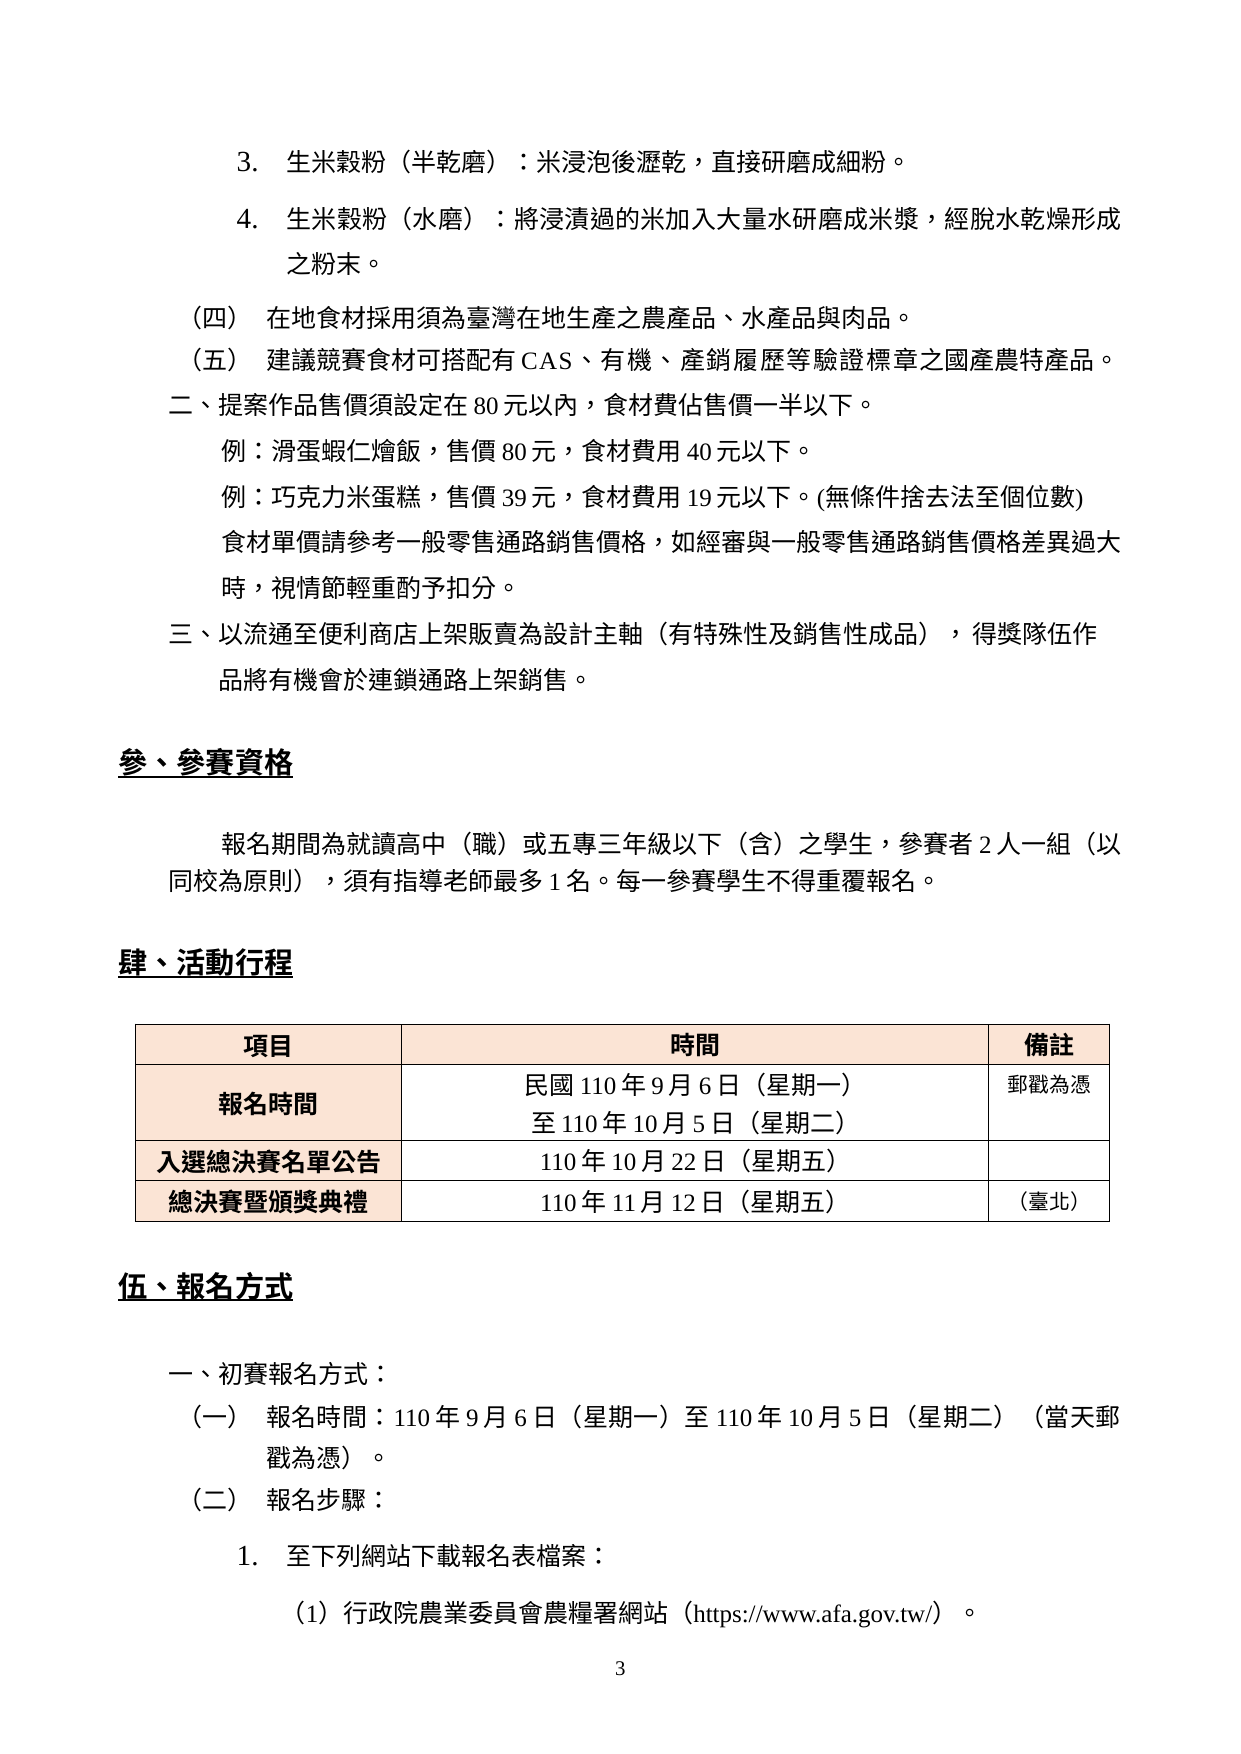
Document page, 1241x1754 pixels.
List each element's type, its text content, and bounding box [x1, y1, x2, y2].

table_header 時間 [402, 1025, 988, 1064]
table_cell 郵戳為憑 [989, 1065, 1109, 1140]
list 生米穀粉（水磨）：將浸漬過的米加入大量水研磨成米漿，經脫水乾燥形成之粉末。 [236, 191, 1122, 283]
text 肆、活動行程 [118, 923, 1122, 998]
list 建議競賽食材可搭配有CAS、有機、產銷履歷等驗證標章之國產農特產品。 [177, 336, 1122, 378]
table_cell 總決賽暨頒獎典禮 [136, 1181, 401, 1221]
list 行政院農業委員會農糧署網站（https://www.afa.gov.tw/）。 [281, 1586, 1122, 1632]
list 食材單價請參考一般零售通路銷售價格，如經審與一般零售通路銷售價格差異過大時，視情節輕重酌予扣分。 [222, 515, 1122, 607]
table_cell 民國110年9月6日（星期一） 至110年10月5日（星期二） [402, 1065, 988, 1140]
list 至下列網站下載報名表檔案： [236, 1529, 1122, 1575]
table_cell 110年10月22日（星期五） [402, 1141, 988, 1180]
list 以流通至便利商店上架販賣為設計主軸（有特殊性及銷售性成品）， 得獎隊伍作品將有機會於連鎖通路上架銷售。 [168, 607, 1122, 698]
list 生米穀粉（半乾磨）：米浸泡後瀝乾，直接研磨成細粉。 [236, 134, 1122, 180]
table_cell [989, 1141, 1109, 1180]
table_cell 110年11月12日（星期五） [402, 1181, 988, 1221]
table_cell （臺北） [989, 1181, 1109, 1221]
list 初賽報名方式： [168, 1347, 1122, 1393]
text 報名期間為就讀高中（職）或五專三年級以下（含）之學生，參賽者2人一組（以同校為原則），須有指導老師最多1名。每一參賽學生不得重覆報名。 [168, 823, 1122, 898]
text 參、參賽資格 [118, 723, 1122, 798]
list 報名步驟： [177, 1476, 1122, 1518]
text 伍、報名方式 [118, 1247, 1122, 1322]
table_cell 入選總決賽名單公告 [136, 1141, 401, 1180]
table_header 項目 [136, 1025, 401, 1064]
list 在地食材採用須為臺灣在地生產之農產品、水產品與肉品。 [177, 294, 1122, 336]
list 例：巧克力米蛋糕，售價39元，食材費用19元以下。(無條件捨去法至個位數) [222, 469, 1122, 515]
list 例：滑蛋蝦仁燴飯，售價80元，食材費用40元以下。 [222, 423, 1122, 469]
table_header 備註 [989, 1025, 1109, 1064]
list 報名時間：110年9月6日（星期一）至110年10月5日（星期二）（當天郵戳為憑）。 [177, 1393, 1122, 1476]
list 提案作品售價須設定在80元以內，食材費佔售價一半以下。 [168, 378, 1122, 423]
table_cell 報名時間 [136, 1065, 401, 1140]
